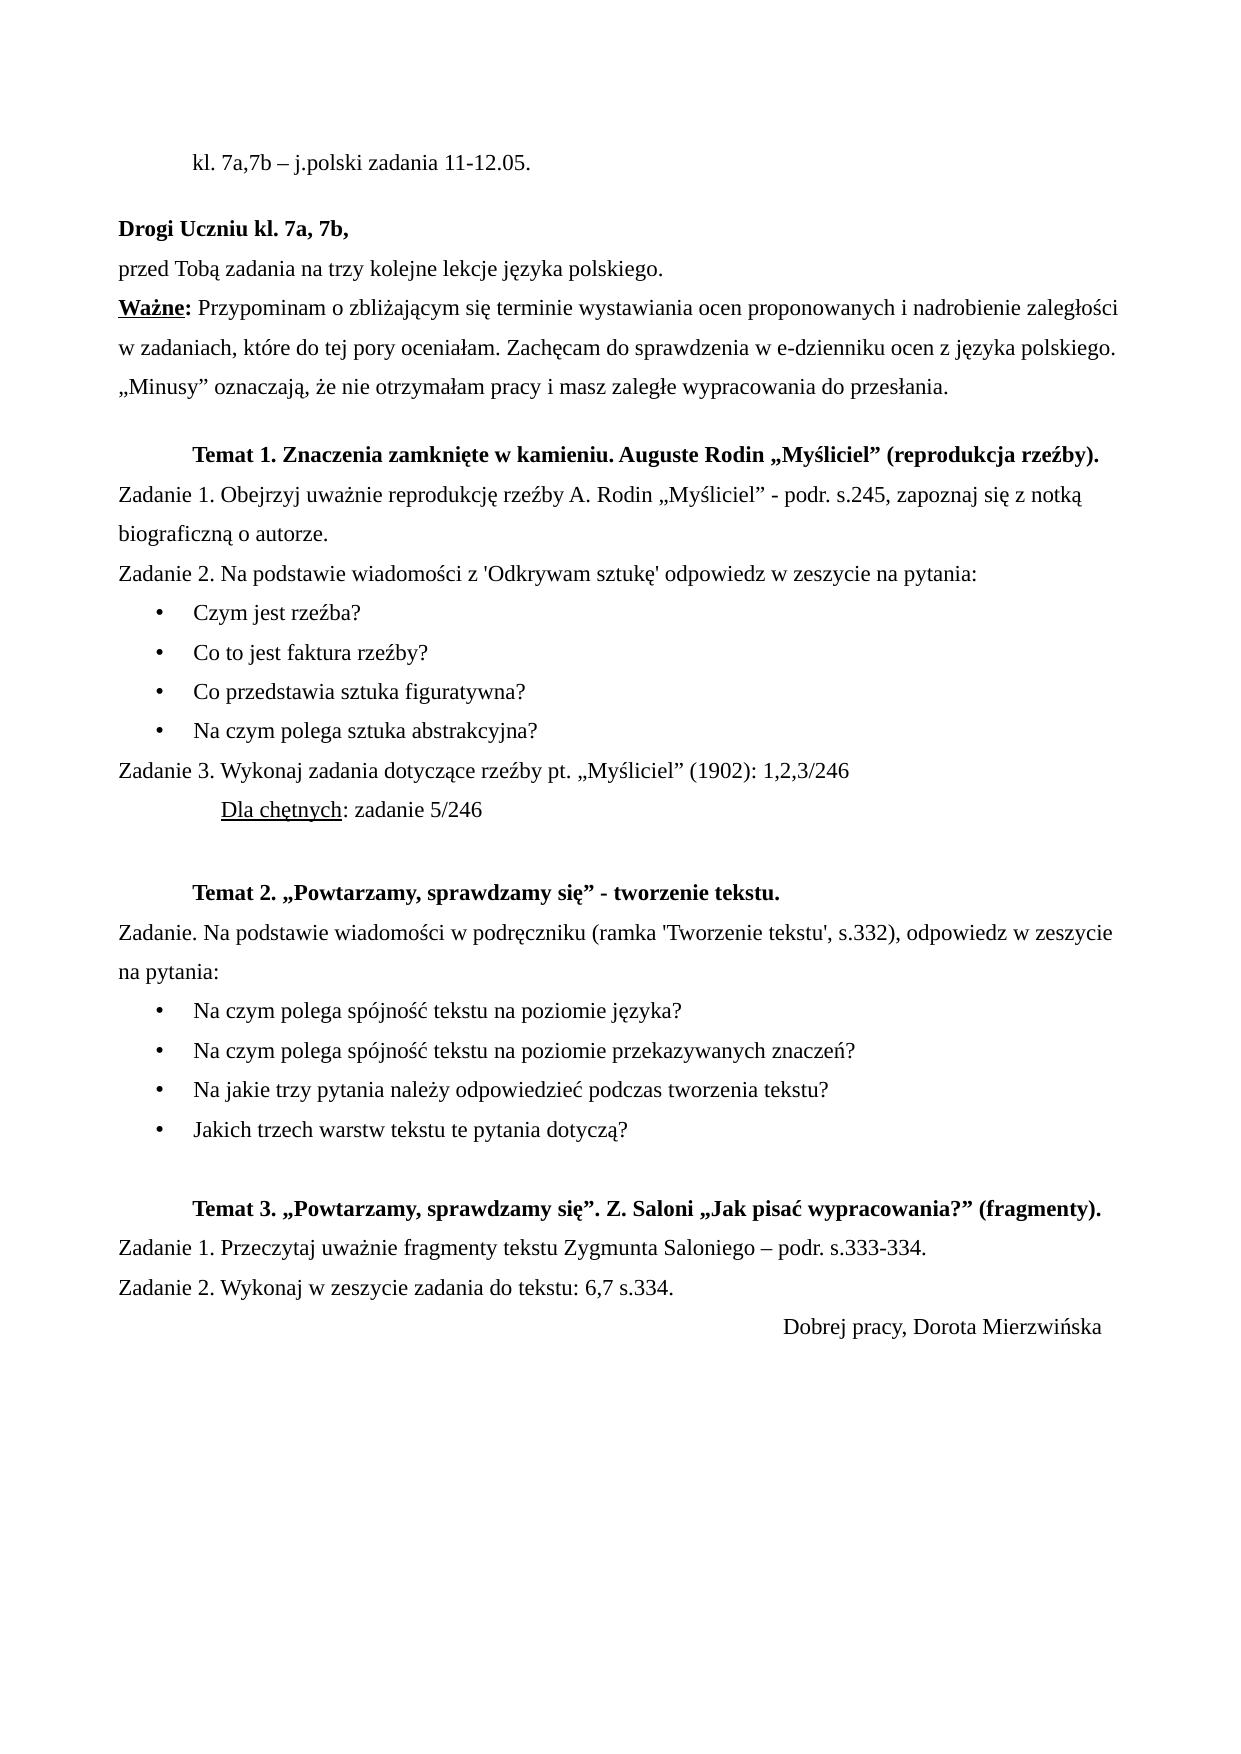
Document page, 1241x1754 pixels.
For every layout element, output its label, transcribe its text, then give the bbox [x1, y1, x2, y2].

list Na czym polega sztuka abstrakcyjna? [156, 718, 1122, 744]
list Co przedstawia sztuka figuratywna? [156, 678, 1122, 704]
list Na czym polega spójność tekstu na poziomie języka? [156, 998, 1122, 1024]
text Drogi Uczniu kl. 7a, 7b, [118, 215, 1122, 241]
text Zadanie 1. Przeczytaj uważnie fragmenty tekstu Zygmunta Saloniego – podr. s.333-334. [118, 1234, 1122, 1261]
text Zadanie 2. Na podstawie wiadomości z 'Odkrywam sztukę' odpowiedz w zeszycie na pytania: [118, 560, 1122, 586]
text kl. 7a,7b – j.polski zadania 11-12.05. [118, 147, 1122, 176]
text Dobrej pracy, Dorota Mierzwińska [118, 1313, 1122, 1340]
text Temat 2. „Powtarzamy, sprawdzamy się” - tworzenie tekstu. [118, 879, 1122, 906]
list Na jakie trzy pytania należy odpowiedzieć podczas tworzenia tekstu? [156, 1077, 1122, 1103]
text Zadanie. Na podstawie wiadomości w podręczniku (ramka 'Tworzenie tekstu', s.332), odpowiedz w zeszycie na pytania: [118, 919, 1122, 984]
text Temat 1. Znaczenia zamknięte w kamieniu. Auguste Rodin „Myśliciel” (reprodukcja rzeźby). [118, 441, 1122, 468]
list Co to jest faktura rzeźby? [156, 639, 1122, 665]
text Zadanie 2. Wykonaj w zeszycie zadania do tekstu: 6,7 s.334. [118, 1274, 1122, 1300]
text Temat 3. „Powtarzamy, sprawdzamy się”. Z. Saloni „Jak pisać wypracowania?” (fragmenty). [118, 1195, 1122, 1221]
list Jakich trzech warstw tekstu te pytania dotyczą? [156, 1116, 1122, 1142]
text przed Tobą zadania na trzy kolejne lekcje języka polskiego. [118, 254, 1122, 281]
text Zadanie 3. Wykonaj zadania dotyczące rzeźby pt. „Myśliciel” (1902): 1,2,3/246 [118, 757, 1122, 783]
list Na czym polega spójność tekstu na poziomie przekazywanych znaczeń? [156, 1037, 1122, 1063]
text Ważne: Przypominam o zbliżającym się terminie wystawiania ocen proponowanych i nadrobienie zaległości w zadaniach, które do tej pory oceniałam. Zachęcam do sprawdzenia w e-dzienniku ocen z języka polskiego. „Minusy” oznaczają, że nie otrzymałam pracy i masz zaległe wypracowania do przesłania. [118, 294, 1122, 399]
list Czym jest rzeźba? [156, 599, 1122, 626]
text Dla chętnych: zadanie 5/246 [118, 797, 1122, 823]
text Zadanie 1. Obejrzyj uważnie reprodukcję rzeźby A. Rodin „Myśliciel” - podr. s.245, zapoznaj się z notką biograficzną o autorze. [118, 481, 1122, 547]
